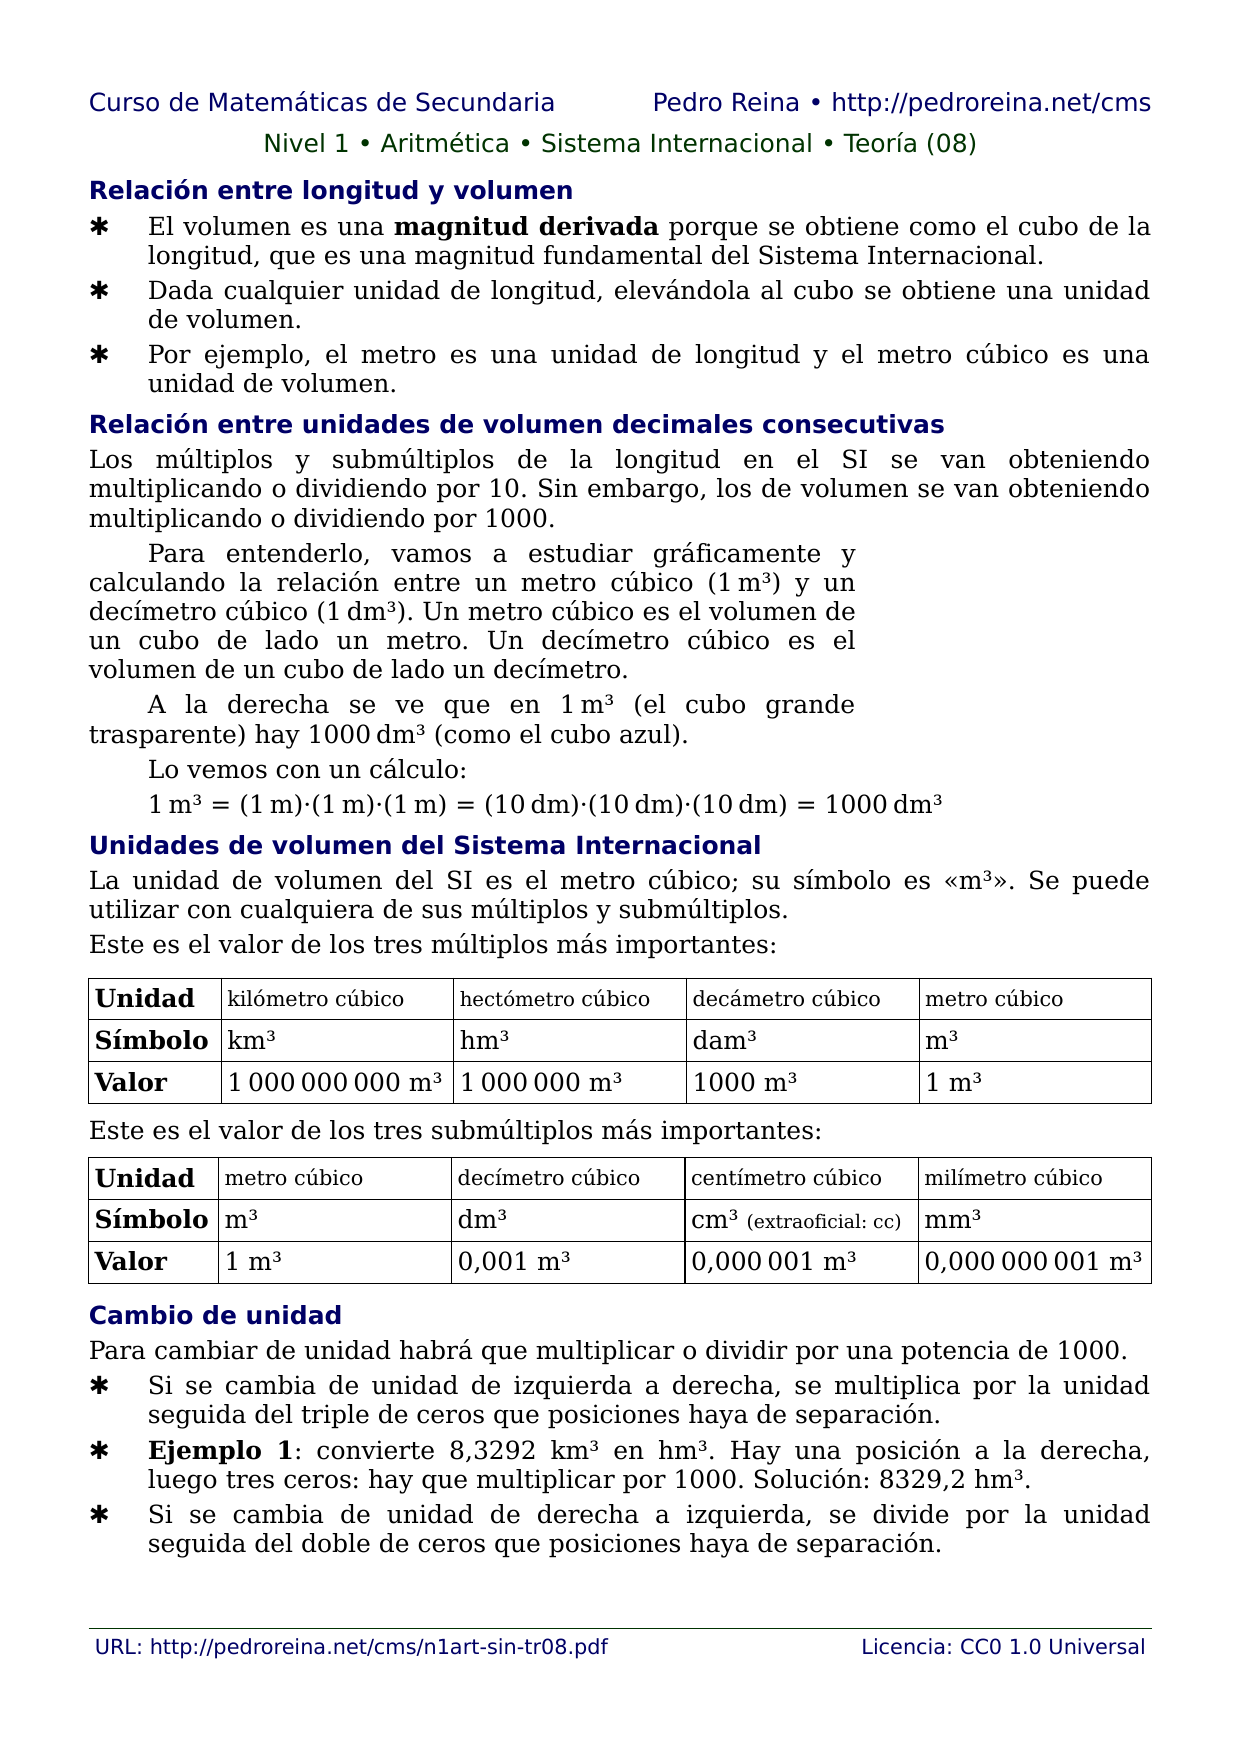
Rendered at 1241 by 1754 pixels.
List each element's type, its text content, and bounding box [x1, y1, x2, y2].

list Ejemplo 1: convierte 8,3292 km³ en hm³. Hay una posición a la derecha, luego tres ceros: hay que multiplicar por 1000. Solución: 8329,2 hm³. [88, 1436, 1152, 1494]
table_cell 0,001 m³ [452, 1242, 684, 1282]
table_cell m³ [920, 1020, 1151, 1061]
table_header milímetro cúbico [919, 1158, 1151, 1199]
table_cell 0,000 000 001 m³ [919, 1242, 1151, 1282]
table_header metro cúbico [219, 1158, 451, 1199]
list Si se cambia de unidad de izquierda a derecha, se multiplica por la unidad seguida del triple de ceros que posiciones haya de separación. [88, 1371, 1152, 1430]
text Cambio de unidad [88, 1301, 1152, 1330]
table_cell 1 000 000 m³ [454, 1062, 686, 1103]
text La unidad de volumen del SI es el metro cúbico; su símbolo es «m³». Se puede utilizar con cualquiera de sus múltiplos y submúltiplos. [88, 866, 1152, 924]
table_cell Símbolo [89, 1020, 221, 1061]
text Unidades de volumen del Sistema Internacional [88, 831, 1152, 860]
table_cell km³ [222, 1020, 453, 1061]
table_cell Valor [89, 1242, 218, 1282]
table_header Unidad [89, 1158, 218, 1199]
table_cell dm³ [452, 1200, 684, 1241]
list El volumen es una magnitud derivada porque se obtiene como el cubo de la longitud, que es una magnitud fundamental del Sistema Internacional. [88, 211, 1152, 270]
table_cell m³ [219, 1200, 451, 1241]
table_header metro cúbico [920, 979, 1151, 1019]
text 1 m³ = (1 m)·(1 m)·(1 m) = (10 dm)·(10 dm)·(10 dm) = 1000 dm³ [88, 790, 1152, 819]
text Los múltiplos y submúltiplos de la longitud en el SI se van obteniendo multiplicando o dividiendo por 10. Sin embargo, los de volumen se van obteniendo multiplicando o dividiendo por 1000. [88, 446, 1152, 533]
text Relación entre longitud y volumen [88, 176, 1152, 206]
table_cell hm³ [454, 1020, 686, 1061]
text Para entenderlo, vamos a estudiar gráficamente y calculando la relación entre un metro cúbico (1 m³) y un decímetro cúbico (1 dm³). Un metro cúbico es el volumen de un cubo de lado un metro. Un decímetro cúbico es el volumen de un cubo de lado un decímetro. [88, 539, 1152, 685]
text Curso de Matemáticas de Secundaria Pedro Reina • http://pedroreina.net/cms [88, 88, 1152, 118]
text Relación entre unidades de volumen decimales consecutivas [88, 410, 1152, 439]
table_cell mm³ [919, 1200, 1151, 1241]
text Este es el valor de los tres múltiplos más importantes: [88, 931, 1152, 960]
table_cell 1000 m³ [687, 1062, 919, 1103]
table_cell 1 m³ [920, 1062, 1151, 1103]
table_header decímetro cúbico [452, 1158, 684, 1199]
table_header Unidad [89, 979, 221, 1019]
table_cell 0,000 001 m³ [686, 1242, 918, 1282]
table_header kilómetro cúbico [222, 979, 453, 1019]
list Por ejemplo, el metro es una unidad de longitud y el metro cúbico es una unidad de volumen. [88, 340, 1152, 398]
text Lo vemos con un cálculo: [88, 755, 1152, 784]
table_header centímetro cúbico [686, 1158, 918, 1199]
table_cell 1 m³ [219, 1242, 451, 1282]
text Para cambiar de unidad habrá que multiplicar o dividir por una potencia de 1000. [88, 1336, 1152, 1365]
table_cell cm³ (extraoficial: cc) [686, 1200, 918, 1241]
text A la derecha se ve que en 1 m³ (el cubo grande trasparente) hay 1000 dm³ (como el cubo azul). [88, 691, 1152, 749]
table_cell 1 000 000 000 m³ [222, 1062, 453, 1103]
table_cell dam³ [687, 1020, 919, 1061]
text Nivel 1 • Aritmética • Sistema Internacional • Teoría (08) [88, 129, 1152, 159]
table_cell Valor [89, 1062, 221, 1103]
list Si se cambia de unidad de derecha a izquierda, se divide por la unidad seguida del doble de ceros que posiciones haya de separación. [88, 1500, 1152, 1558]
table_cell Símbolo [89, 1200, 218, 1241]
list Dada cualquier unidad de longitud, elevándola al cubo se obtiene una unidad de volumen. [88, 276, 1152, 334]
text Este es el valor de los tres submúltiplos más importantes: [88, 1116, 1152, 1145]
table_header decámetro cúbico [687, 979, 919, 1019]
table_header hectómetro cúbico [454, 979, 686, 1019]
